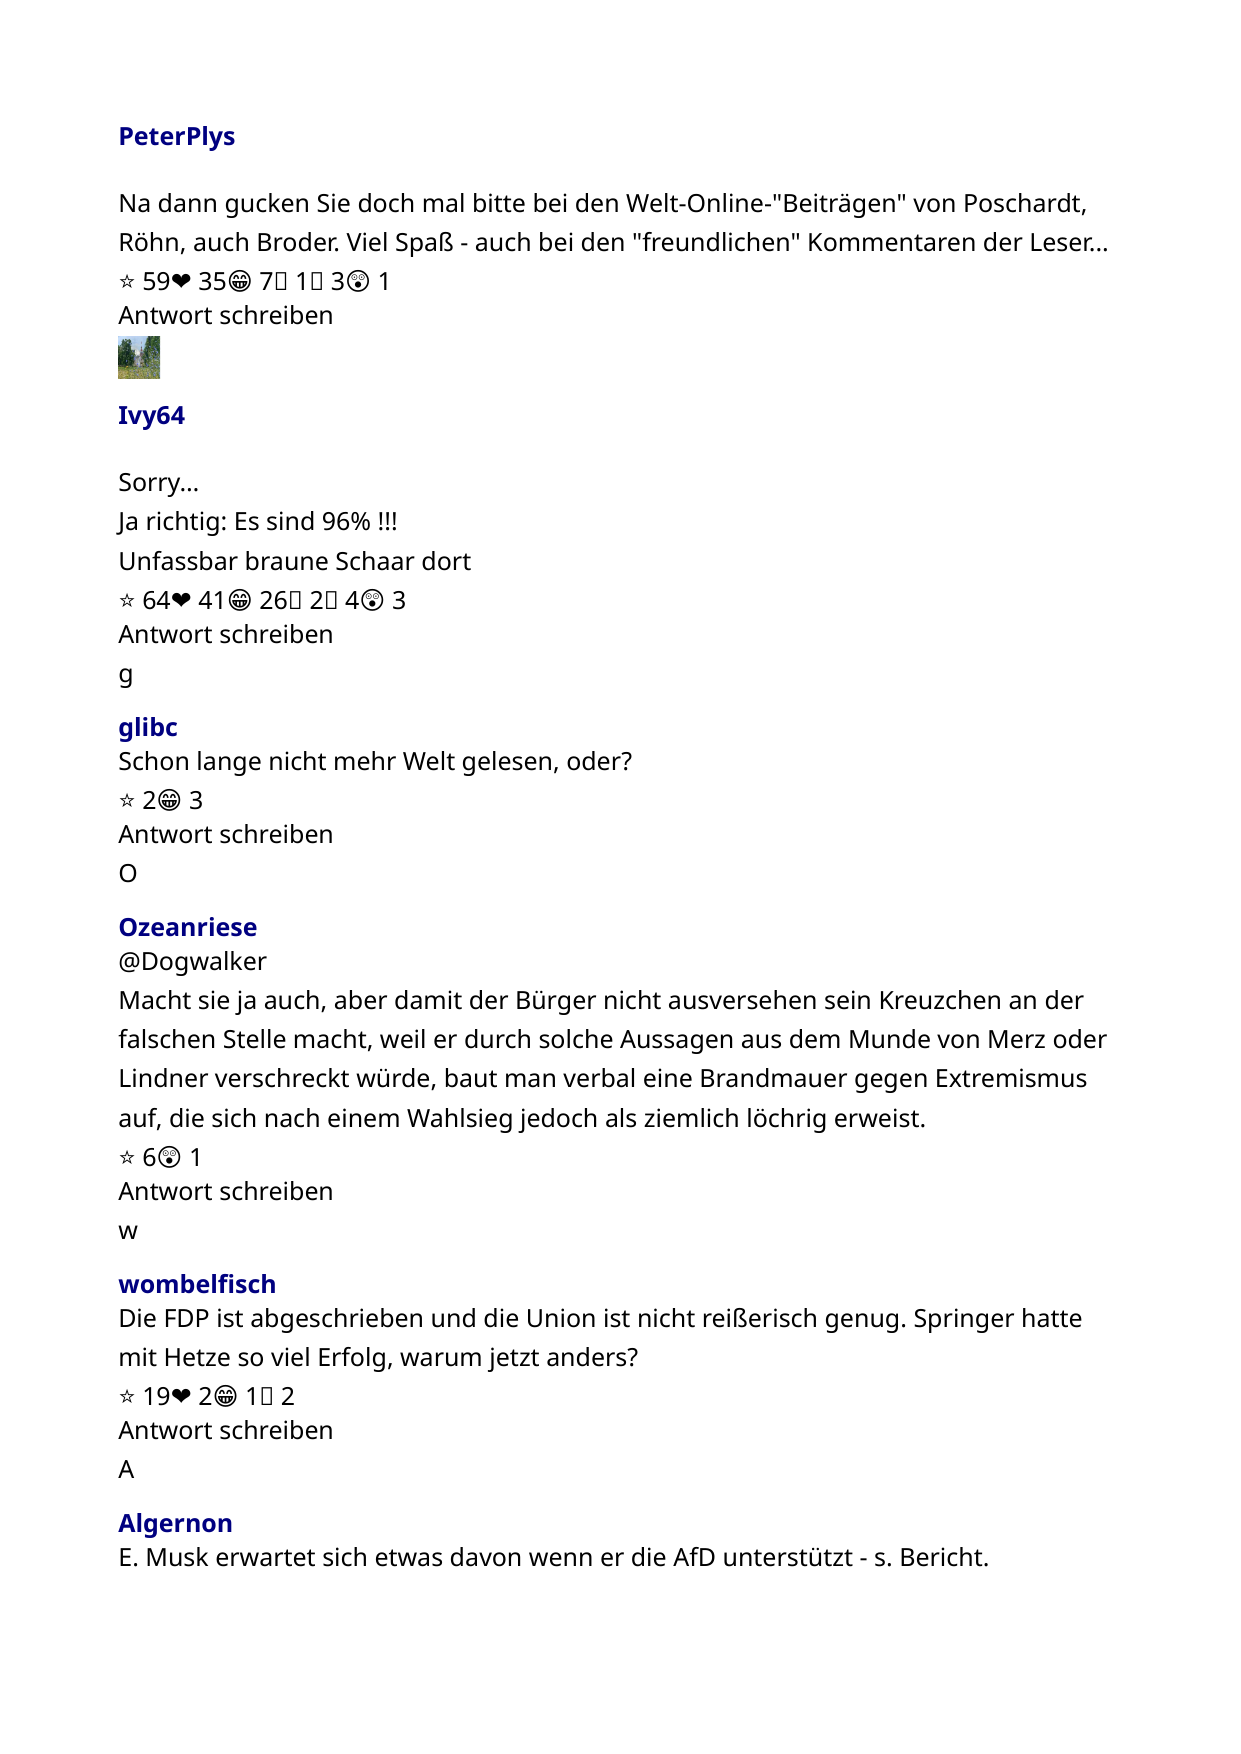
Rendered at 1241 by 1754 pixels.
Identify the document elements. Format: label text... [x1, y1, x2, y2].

text Antwort schreiben [118, 817, 1122, 851]
text ⭐️ 64❤️ 41😁 26🙁 2🤨 4😲 3 [118, 582, 1122, 616]
subtitle glibc [118, 709, 1122, 743]
text ⭐️ 2😁 3 [118, 783, 1122, 817]
text g [118, 656, 1122, 690]
text E. Musk erwartet sich etwas davon wenn er die AfD unterstützt - s. Bericht. [118, 1540, 1122, 1574]
text ⭐️ 6😲 1 [118, 1139, 1122, 1173]
text A [118, 1452, 1122, 1486]
text ⭐️ 19❤️ 2😁 1🤨 2 [118, 1379, 1122, 1413]
text Die FDP ist abgeschrieben und die Union ist nicht reißerisch genug. Springer hatte mit Hetze so viel Erfolg, warum jetzt anders? [118, 1301, 1122, 1374]
text ⭐️ 59❤️ 35😁 7🙁 1🤨 3😲 1 [118, 263, 1122, 298]
text Antwort schreiben [118, 298, 1122, 332]
subtitle PeterPlys [118, 118, 1122, 152]
text w [118, 1213, 1122, 1247]
text Unfassbar braune Schaar dort [118, 543, 1122, 577]
text Na dann gucken Sie doch mal bitte bei den Welt-Online-"Beiträgen" von Poschardt, Röhn, auch Broder. Viel Spaß - auch bei den "freundlichen" Kommentaren der Leser... [118, 185, 1122, 258]
subtitle wombelfisch [118, 1266, 1122, 1301]
text Sorry… [118, 465, 1122, 499]
subtitle Ivy64 [118, 398, 1122, 432]
picture [118, 336, 161, 379]
subtitle Ozeanriese [118, 909, 1122, 944]
text Ja richtig: Es sind 96% !!! [118, 504, 1122, 538]
text Antwort schreiben [118, 1173, 1122, 1208]
text Schon lange nicht mehr Welt gelesen, oder? [118, 743, 1122, 777]
text Macht sie ja auch, aber damit der Bürger nicht ausversehen sein Kreuzchen an der falschen Stelle macht, weil er durch solche Aussagen aus dem Munde von Merz oder Lindner verschreckt würde, baut man verbal eine Brandmauer gegen Extremismus auf, die sich nach einem Wahlsieg jedoch als ziemlich löchrig erweist. [118, 983, 1122, 1134]
text Antwort schreiben [118, 616, 1122, 651]
text Antwort schreiben [118, 1413, 1122, 1447]
text @Dogwalker [118, 944, 1122, 978]
subtitle Algernon [118, 1506, 1122, 1540]
text O [118, 856, 1122, 890]
